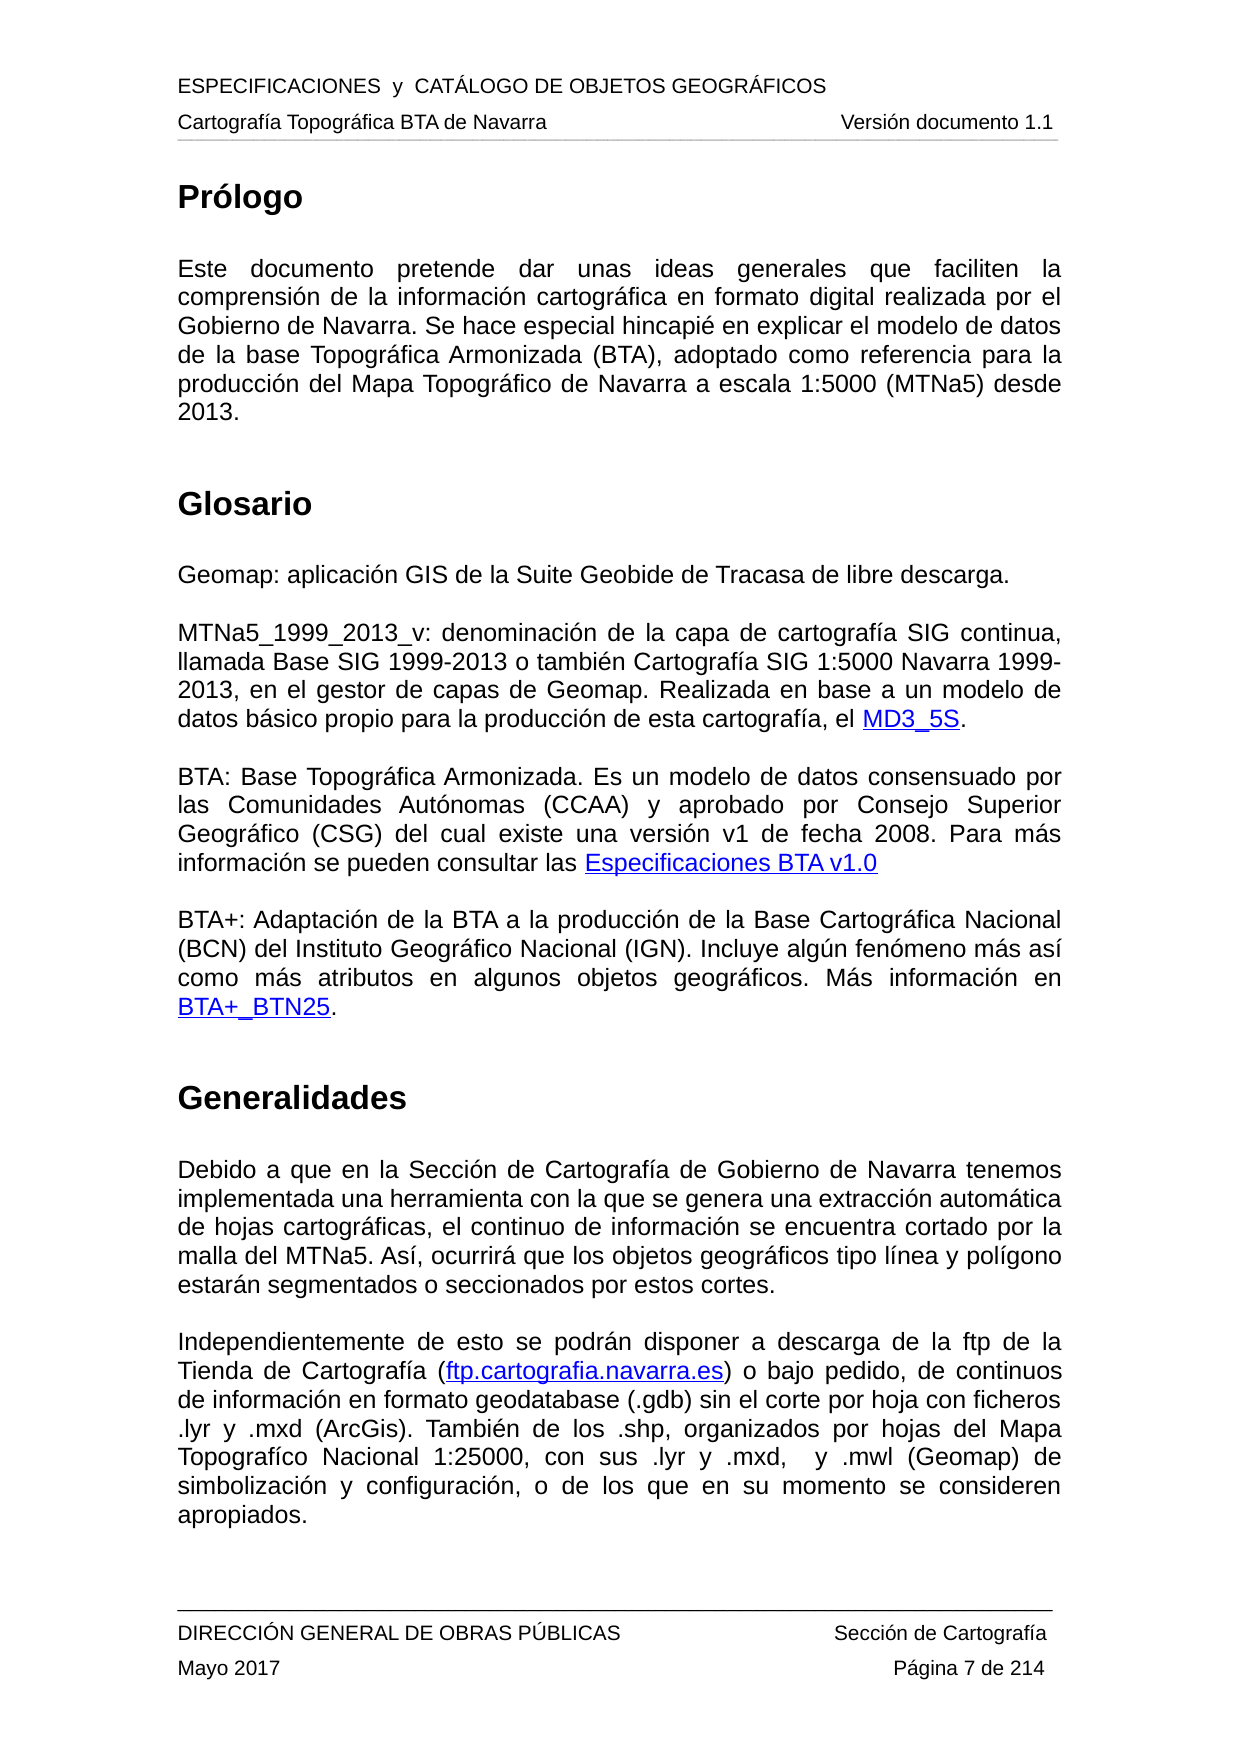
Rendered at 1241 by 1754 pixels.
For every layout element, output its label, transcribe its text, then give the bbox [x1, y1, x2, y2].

text BTA: Base Topográfica Armonizada. Es un modelo de datos consensuado por las Comunidades Autónomas (CCAA) y aprobado por Consejo Superior Geográfico (CSG) del cual existe una versión v1 de fecha 2008. Para más información se pueden consultar las Especificaciones BTA v1.0 [177, 762, 1063, 877]
text Este documento pretende dar unas ideas generales que faciliten la comprensión de la información cartográfica en formato digital realizada por el Gobierno de Navarra. Se hace especial hincapié en explicar el modelo de datos de la base Topográfica Armonizada (BTA), adoptado como referencia para la producción del Mapa Topográfico de Navarra a escala 1:5000 (MTNa5) desde 2013. [177, 254, 1063, 426]
text Debido a que en la Sección de Cartografía de Gobierno de Navarra tenemos implementada una herramienta con la que se genera una extracción automática de hojas cartográficas, el continuo de información se encuentra cortado por la malla del MTNa5. Así, ocurrirá que los objetos geográficos tipo línea y polígono estarán segmentados o seccionados por estos cortes. [177, 1155, 1063, 1299]
text Prólogo [177, 177, 1063, 215]
text Independientemente de esto se podrán disponer a descarga de la ftp de la Tienda de Cartografía (ftp.cartografia.navarra.es) o bajo pedido, de continuos de información en formato geodatabase (.gdb) sin el corte por hoja con ficheros .lyr y .mxd (ArcGis). También de los .shp, organizados por hojas del Mapa Topografíco Nacional 1:25000, con sus .lyr y .mxd, y .mwl (Geomap) de simbolización y configuración, o de los que en su momento se consideren apropiados. [177, 1327, 1063, 1529]
text BTA+: Adaptación de la BTA a la producción de la Base Cartográfica Nacional (BCN) del Instituto Geográfico Nacional (IGN). Incluye algún fenómeno más así como más atributos en algunos objetos geográficos. Más información en BTA+_BTN25. [177, 906, 1063, 1021]
text Generalidades [177, 1078, 1063, 1116]
text Geomap: aplicación GIS de la Suite Geobide de Tracasa de libre descarga. [177, 561, 1063, 589]
text Glosario [177, 484, 1063, 522]
text MTNa5_1999_2013_v: denominación de la capa de cartografía SIG continua, llamada Base SIG 1999-2013 o también Cartografía SIG 1:5000 Navarra 1999-2013, en el gestor de capas de Geomap. Realizada en base a un modelo de datos básico propio para la producción de esta cartografía, el MD3_5S. [177, 618, 1063, 733]
